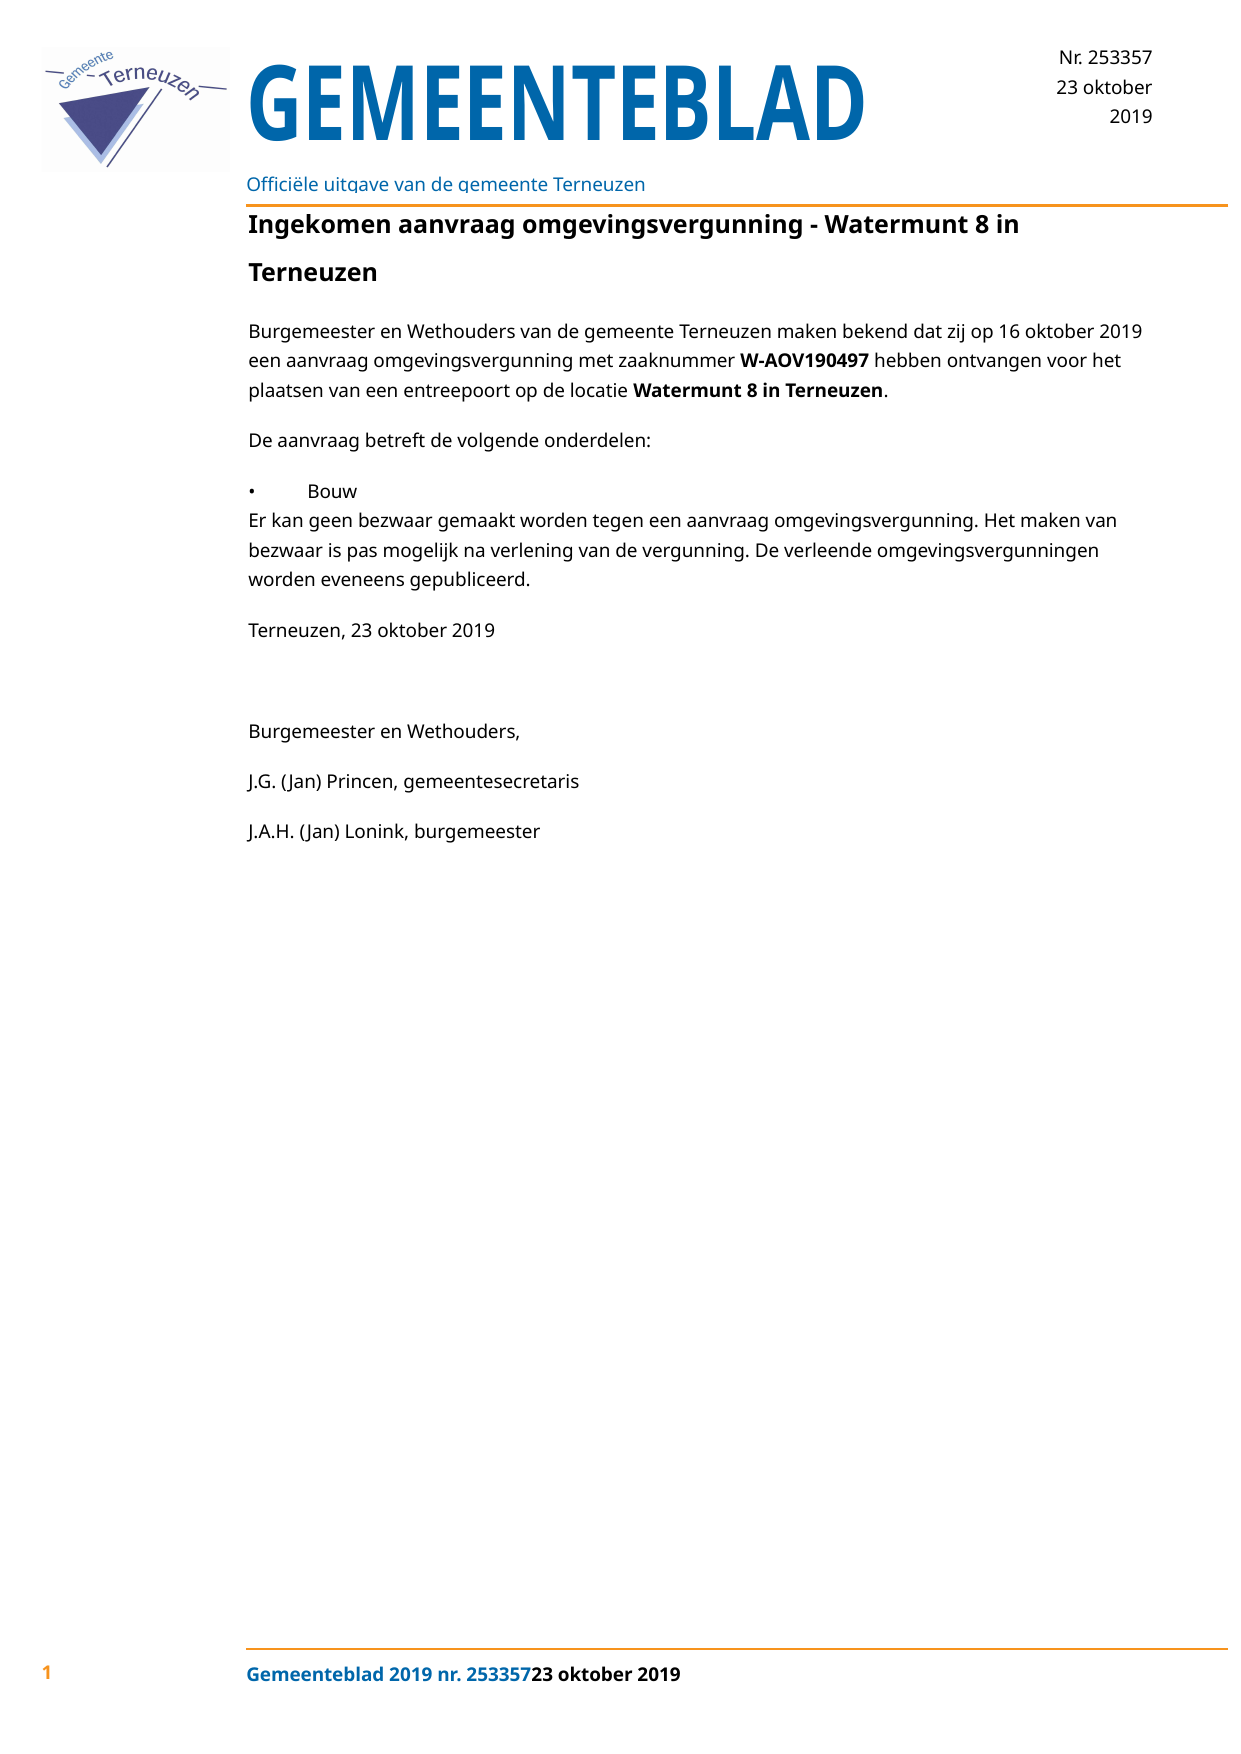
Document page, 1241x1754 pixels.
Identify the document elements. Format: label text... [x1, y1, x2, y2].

text Ingekomen aanvraag omgevingsvergunning - Watermunt 8 in Terneuzen [248, 207, 1152, 288]
text Burgemeester en Wethouders, [248, 718, 1152, 744]
list Bouw [248, 478, 1152, 504]
text J.G. (Jan) Princen, gemeentesecretaris [248, 768, 1152, 794]
text De aanvraag betreft de volgende onderdelen: [248, 427, 1152, 453]
text Burgemeester en Wethouders van de gemeente Terneuzen maken bekend dat zij op 16 oktober 2019 een aanvraag omgevingsvergunning met zaaknummer W-AOV190497 hebben ontvangen voor het plaatsen van een entreepoort op de locatie Watermunt 8 in Terneuzen. [248, 318, 1152, 403]
text Terneuzen, 23 oktober 2019 [248, 617, 1152, 643]
picture [41, 47, 231, 172]
text Er kan geen bezwaar gemaakt worden tegen een aanvraag omgevingsvergunning. Het maken van bezwaar is pas mogelijk na verlening van de vergunning. De verleende omgevingsvergunningen worden eveneens gepubliceerd. [248, 507, 1152, 592]
text J.A.H. (Jan) Lonink, burgemeester [248, 819, 1152, 844]
